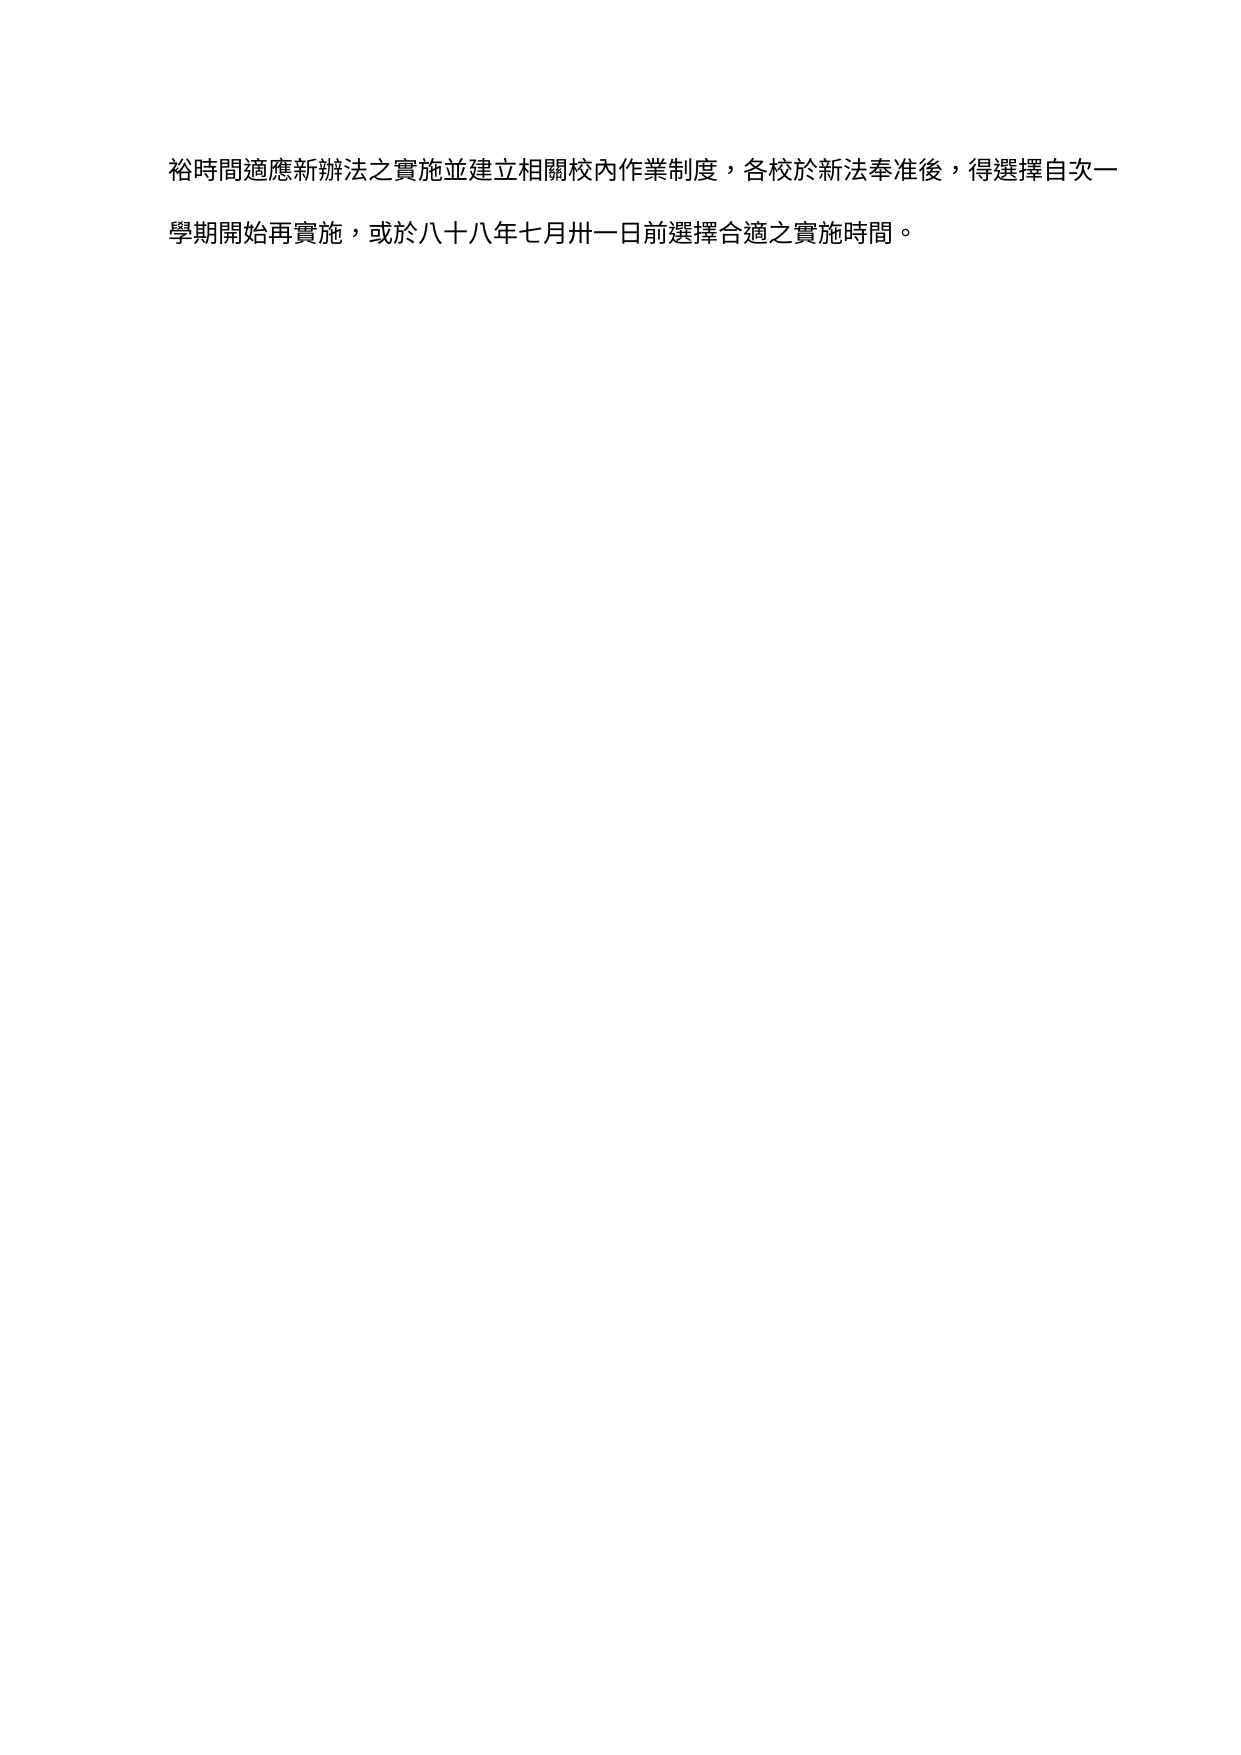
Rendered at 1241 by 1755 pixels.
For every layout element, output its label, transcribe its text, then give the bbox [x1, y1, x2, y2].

text 裕時間適應新辦法之實施並建立相關校內作業制度，各校於新法奉准後，得選擇自次一學期開始再實施，或於八十八年七月卅一日前選擇合適之實施時間。 [118, 127, 1122, 252]
